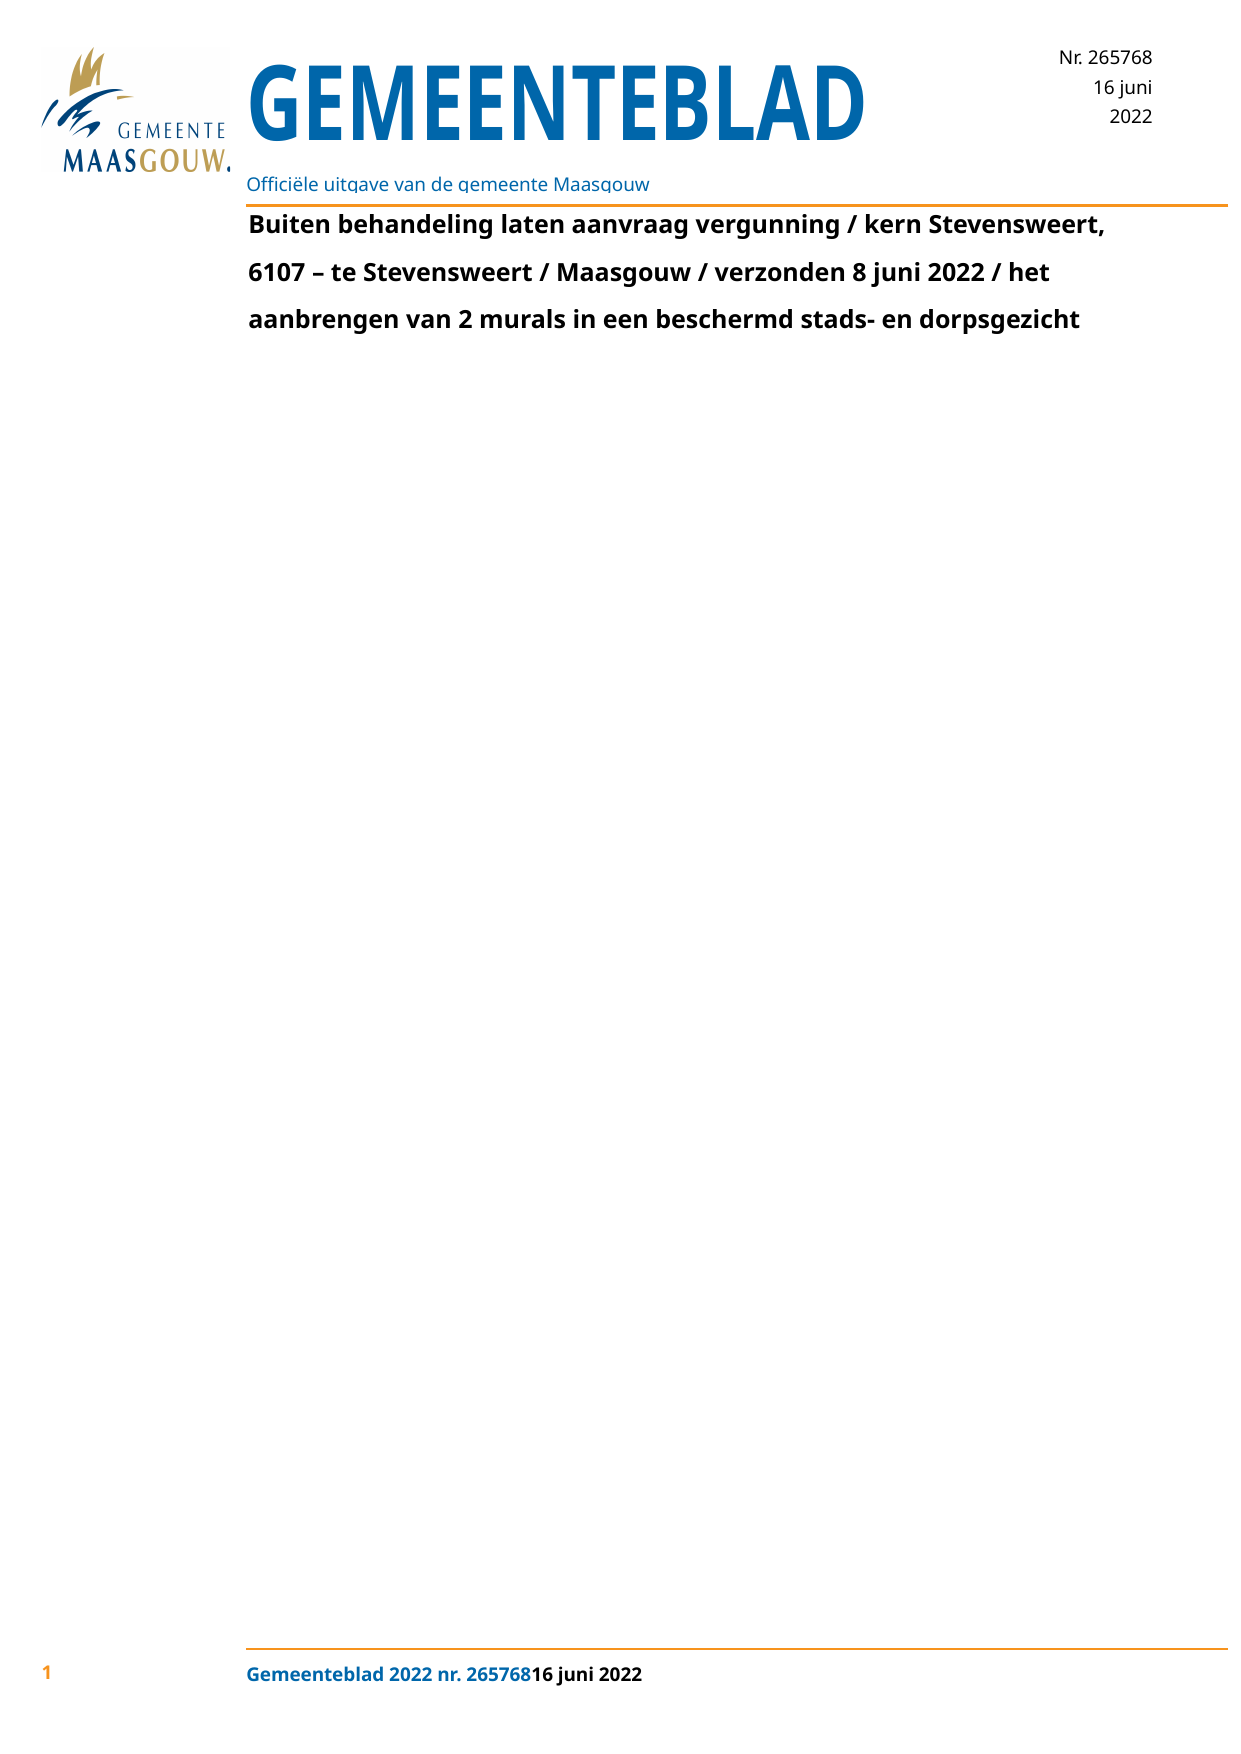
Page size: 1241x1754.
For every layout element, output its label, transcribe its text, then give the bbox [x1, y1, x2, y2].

text Buiten behandeling laten aanvraag vergunning / kern Stevensweert, 6107 – te Stevensweert / Maasgouw / verzonden 8 juni 2022 / het aanbrengen van 2 murals in een beschermd stads- en dorpsgezicht [248, 207, 1152, 336]
picture [41, 47, 231, 172]
